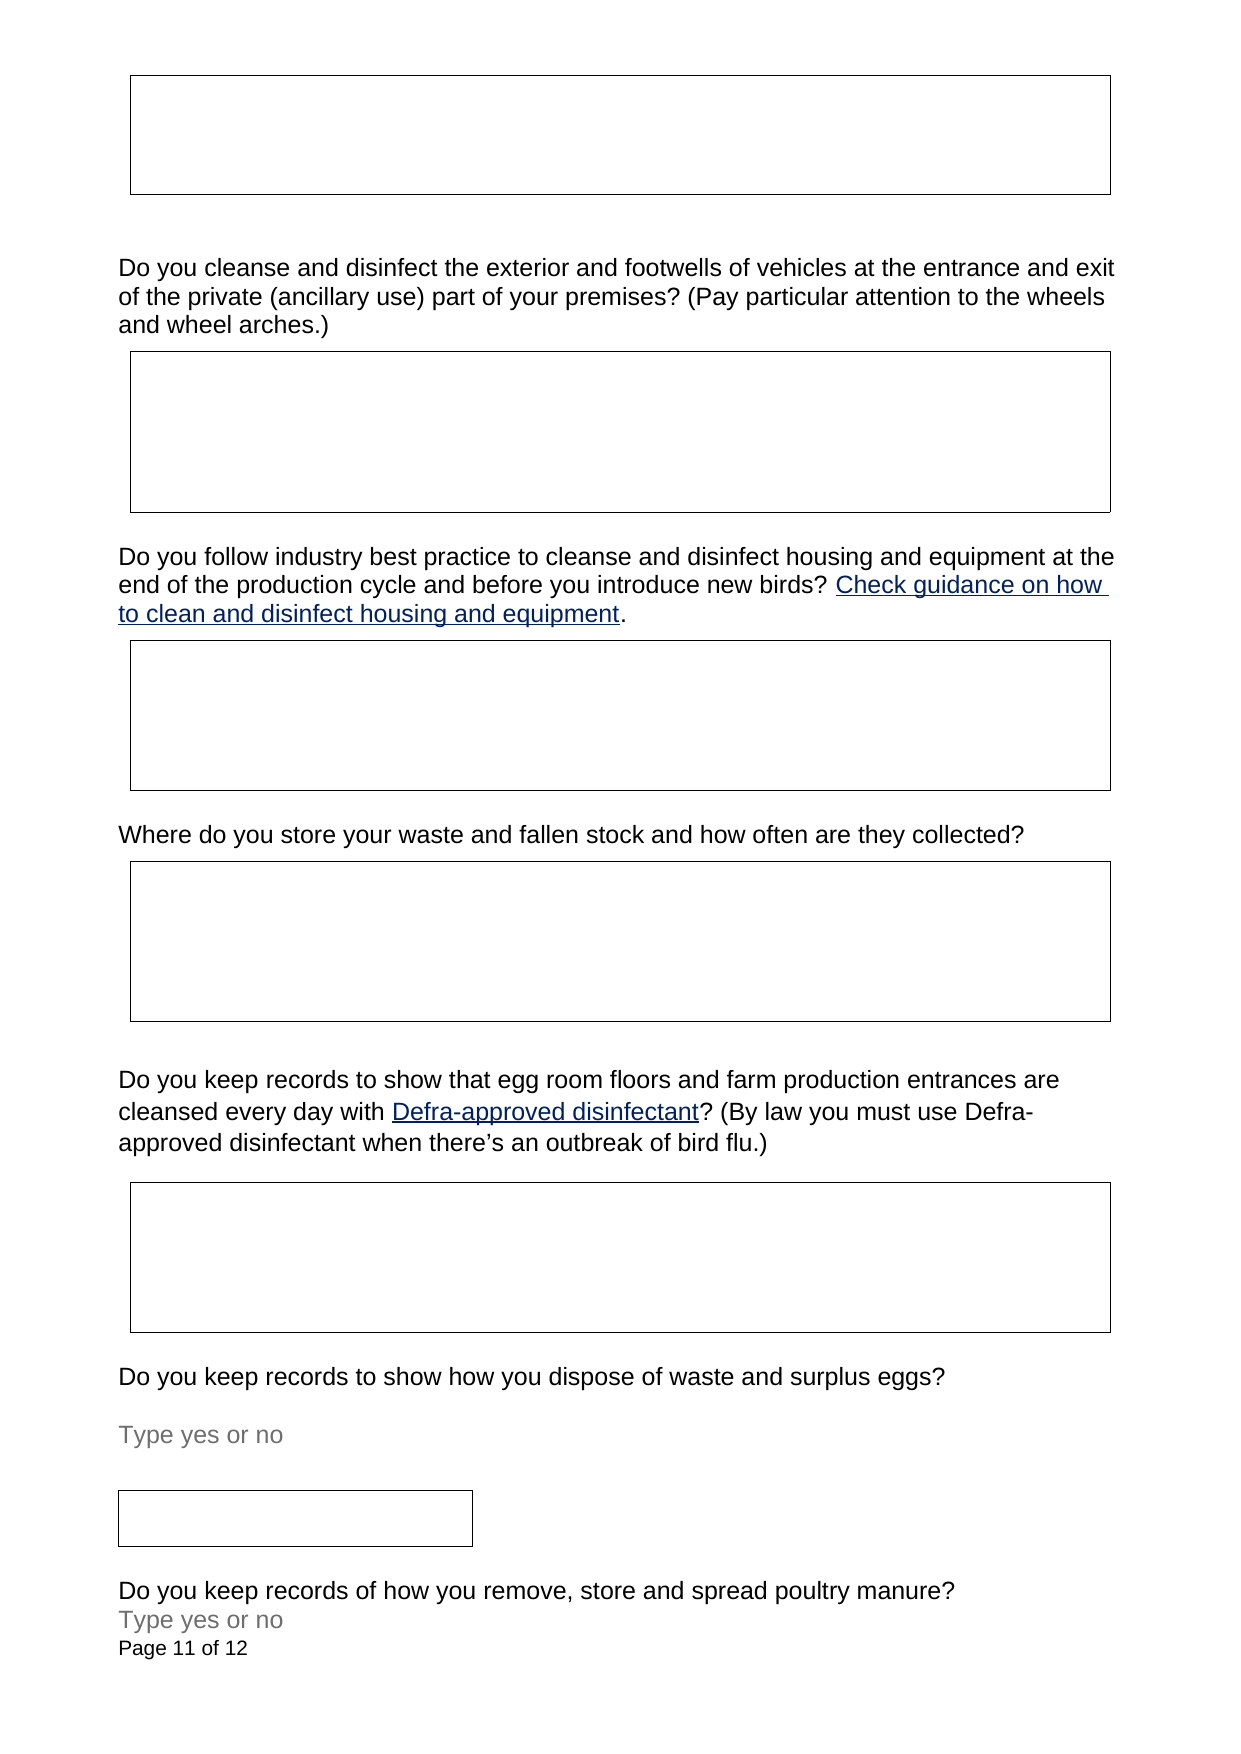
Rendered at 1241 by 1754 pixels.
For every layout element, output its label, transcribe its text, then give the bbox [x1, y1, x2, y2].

text Where do you store your waste and fallen stock and how often are they collected? [118, 820, 1122, 849]
list Do you keep records to show that egg room floors and farm production entrances are cleansed every day with Defra-approved disinfectant? (By law you must use Defra-approved disinfectant when there’s an outbreak of bird flu.) [118, 1064, 1122, 1157]
text Do you follow industry best practice to cleanse and disinfect housing and equipment at the end of the production cycle and before you introduce new birds? Check guidance on how to clean and disinfect housing and equipment. [118, 542, 1122, 628]
text Type yes or no [118, 1420, 1122, 1448]
text Do you keep records to show how you dispose of waste and surplus eggs? [118, 1362, 1122, 1420]
text Type yes or no [118, 1605, 1122, 1634]
text Do you cleanse and disinfect the exterior and footwells of vehicles at the entrance and exit of the private (ancillary use) part of your premises? (Pay particular attention to the wheels and wheel arches.) [118, 253, 1122, 339]
text Do you keep records of how you remove, store and spread poultry manure? [118, 1576, 1122, 1605]
